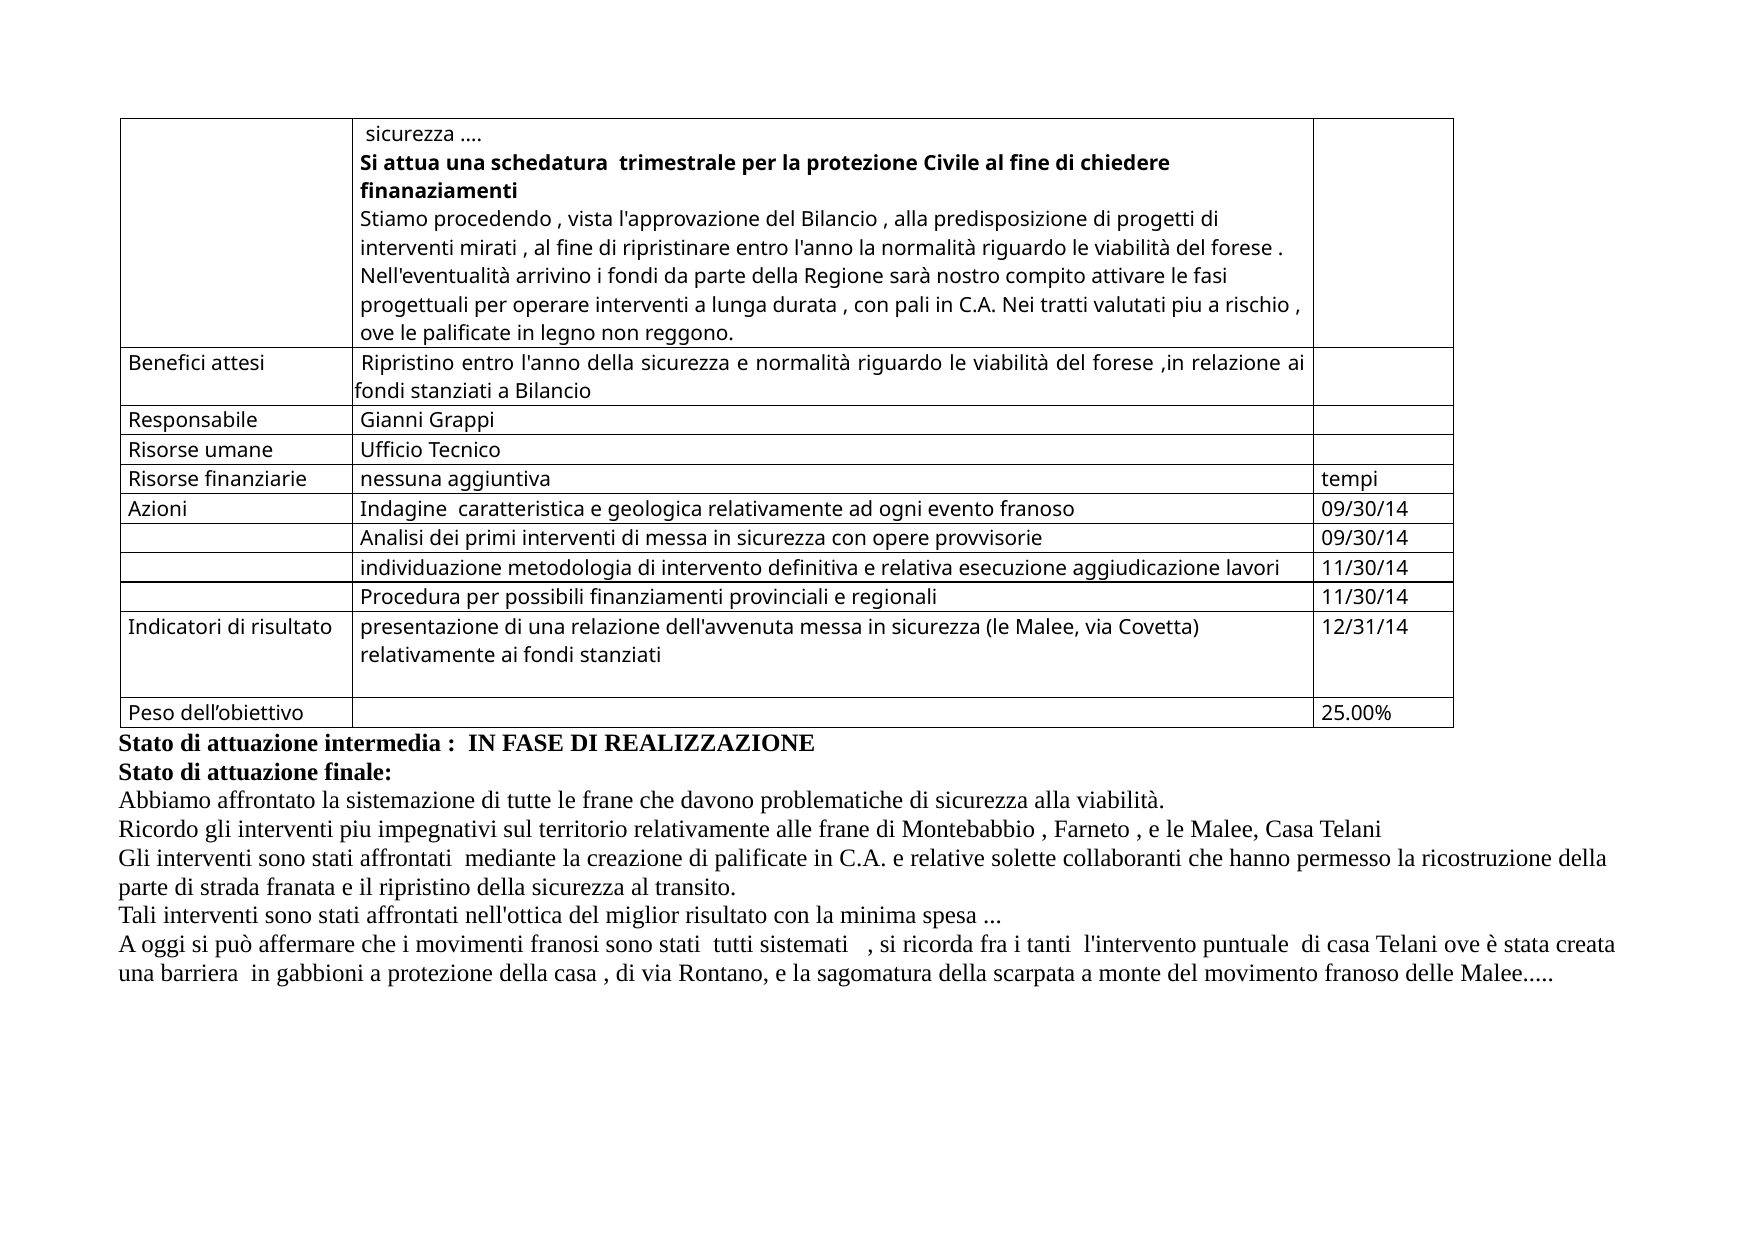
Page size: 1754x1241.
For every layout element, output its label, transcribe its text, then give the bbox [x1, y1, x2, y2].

table_cell Ufficio Tecnico [353, 435, 1313, 463]
table_cell tempi [1314, 465, 1453, 493]
table_cell nessuna aggiuntiva [353, 465, 1313, 493]
table_cell Ripristino entro l'anno della sicurezza e normalità riguardo le viabilità del forese ,in relazione ai fondi stanziati a Bilancio [353, 348, 1313, 404]
table_cell [121, 524, 352, 552]
table_cell [1314, 406, 1453, 434]
table_cell Indicatori di risultato [121, 612, 352, 697]
text A oggi si può affermare che i movimenti franosi sono stati tutti sistemati , si ricorda fra i tanti l'intervento puntuale di casa Telani ove è stata creata una barriera in gabbioni a protezione della casa , di via Rontano, e la sagomatura della scarpata a monte del movimento franoso delle Malee..... [118, 929, 1636, 987]
table_cell Risorse finanziarie [121, 465, 352, 493]
table_cell Responsabile [121, 406, 352, 434]
text Stato di attuazione intermedia : IN FASE DI REALIZZAZIONE [118, 728, 1636, 757]
table_cell Risorse umane [121, 435, 352, 463]
table_cell [1314, 348, 1453, 404]
table_cell Indagine caratteristica e geologica relativamente ad ogni evento franoso [353, 494, 1313, 522]
table_cell Peso dell’obiettivo [121, 698, 352, 727]
table_cell Gianni Grappi [353, 406, 1313, 434]
table_cell Procedura per possibili finanziamenti provinciali e regionali [353, 583, 1313, 611]
table_cell individuazione metodologia di intervento definitiva e relativa esecuzione aggiudicazione lavori [353, 553, 1313, 581]
table_cell 30/11/14 [1314, 553, 1453, 581]
table_cell [121, 583, 352, 611]
text Tali interventi sono stati affrontati nell'ottica del miglior risultato con la minima spesa ... [118, 900, 1636, 929]
table_cell 31/12/14 [1314, 612, 1453, 697]
table_header sicurezza …. Si attua una schedatura trimestrale per la protezione Civile al fine di chiedere finanaziamenti Stiamo procedendo , vista l'approvazione del Bilancio , alla predisposizione di progetti di interventi mirati , al fine di ripristinare entro l'anno la normalità riguardo le viabilità del forese . Nell'eventualità arrivino i fondi da parte della Regione sarà nostro compito attivare le fasi progettuali per operare interventi a lunga durata , con pali in C.A. Nei tratti valutati piu a rischio , ove le palificate in legno non reggono. [353, 119, 1313, 347]
text Gli interventi sono stati affrontati mediante la creazione di palificate in C.A. e relative solette collaboranti che hanno permesso la ricostruzione della parte di strada franata e il ripristino della sicurezza al transito. [118, 843, 1636, 900]
table_cell 30/11/14 [1314, 583, 1453, 611]
table_cell [121, 553, 352, 581]
table_cell 25,00% [1314, 698, 1453, 727]
table_cell Azioni [121, 494, 352, 522]
table_cell 30/09/14 [1314, 494, 1453, 522]
table_cell Benefici attesi [121, 348, 352, 404]
table_cell Analisi dei primi interventi di messa in sicurezza con opere provvisorie [353, 524, 1313, 552]
text Ricordo gli interventi piu impegnativi sul territorio relativamente alle frane di Montebabbio , Farneto , e le Malee, Casa Telani [118, 814, 1636, 843]
text Stato di attuazione finale: [118, 757, 1636, 785]
table_cell [1314, 435, 1453, 463]
table_header [1314, 119, 1453, 347]
text Abbiamo affrontato la sistemazione di tutte le frane che davono problematiche di sicurezza alla viabilità. [118, 785, 1636, 814]
table_header [121, 119, 352, 347]
table_cell presentazione di una relazione dell'avvenuta messa in sicurezza (le Malee, via Covetta) relativamente ai fondi stanziati [353, 612, 1313, 697]
table_cell 30/09/14 [1314, 524, 1453, 552]
table_cell [353, 698, 1313, 727]
